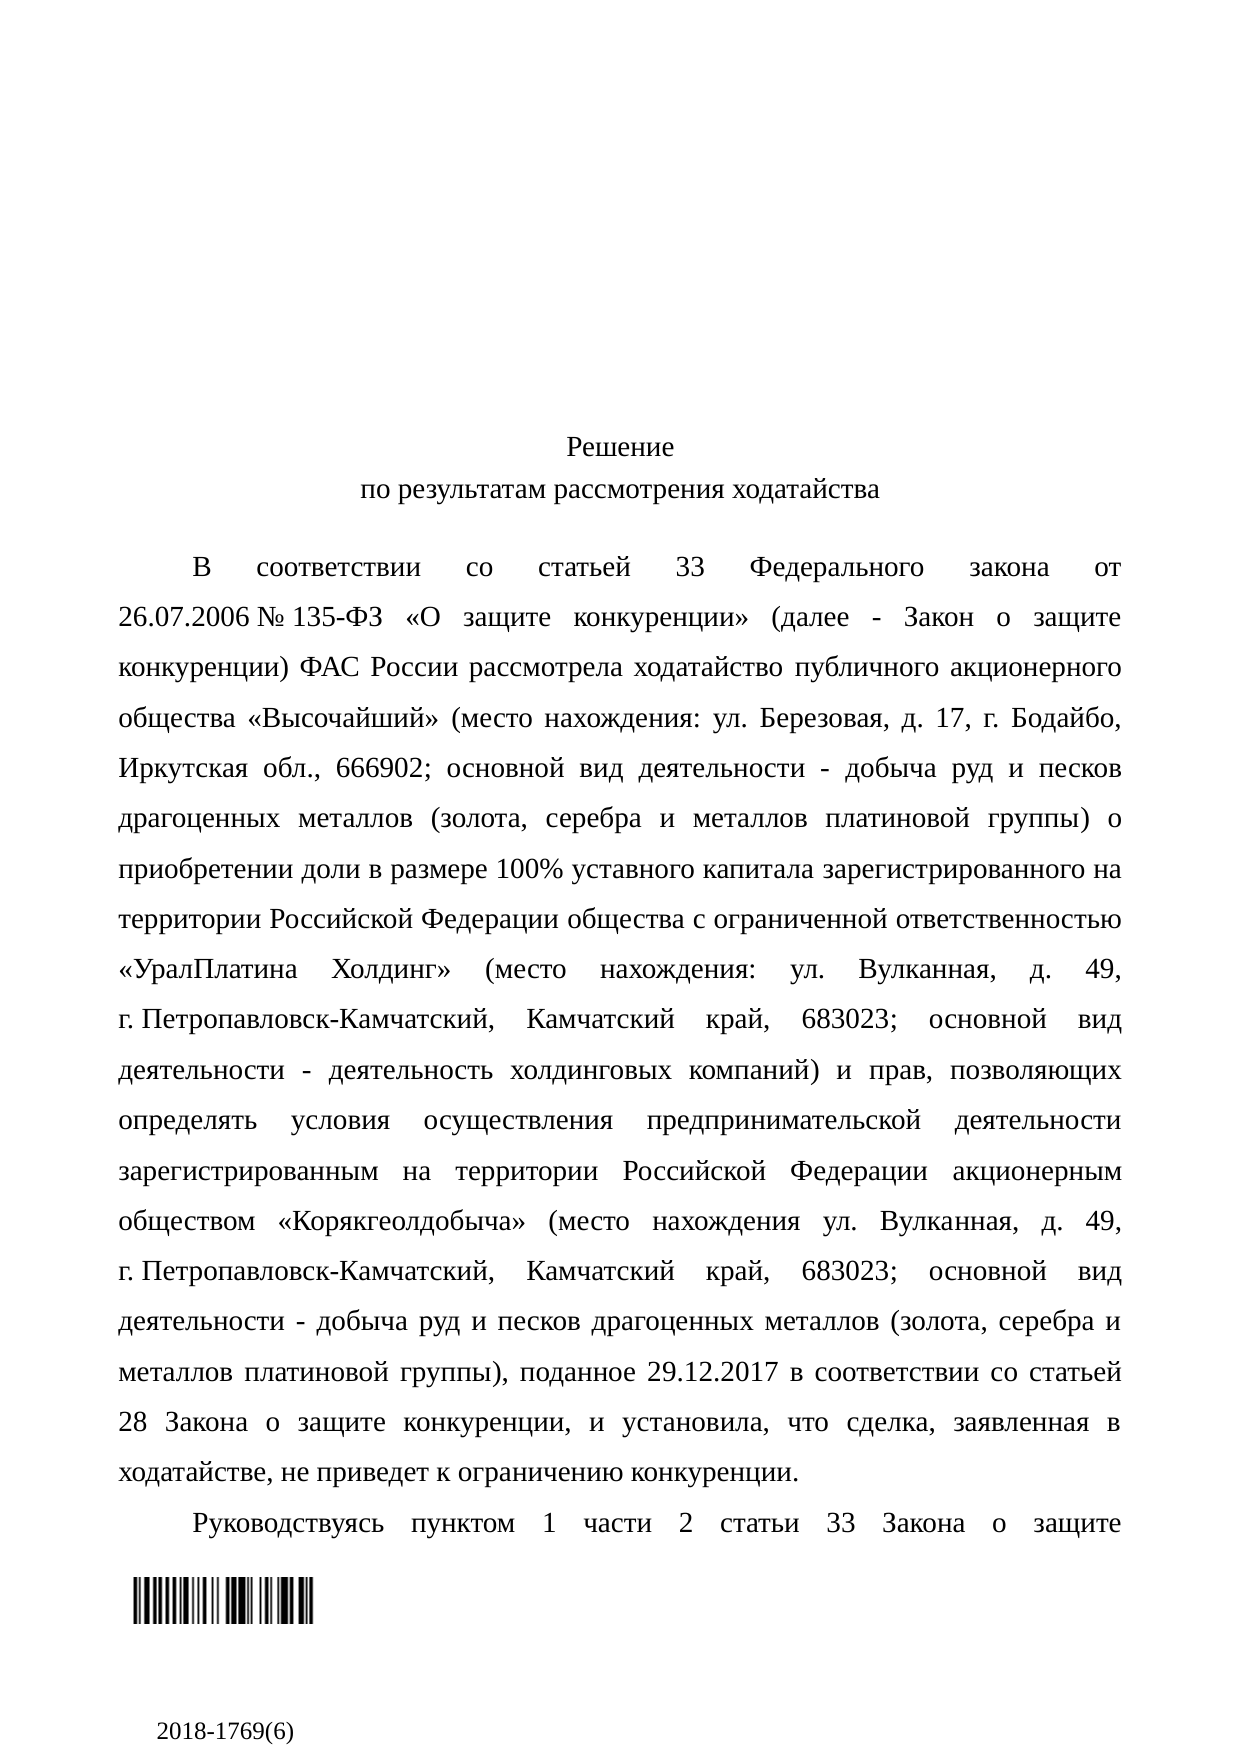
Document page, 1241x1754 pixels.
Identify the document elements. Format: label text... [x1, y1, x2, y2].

text по результатам рассмотрения ходатайства [118, 471, 1122, 504]
text Руководствуясь пунктом 1 части 2 статьи 33 Закона о защите [118, 1505, 1122, 1538]
table_header [663, 119, 1123, 429]
text В соответствии со статьей 33 Федерального закона от 26.07.2006 № 135‑ФЗ «О защите конкуренции» (далее - Закон о защите конкуренции) ФАС России рассмотрела ходатайство публичного акционерного общества «Высочайший» (место нахождения: ул. Березовая, д. 17, г. Бодайбо, Иркутская обл., 666902; основной вид деятельности - добыча руд и песков драгоценных металлов (золота, серебра и металлов платиновой группы) о приобретении доли в размере 100% уставного капитала зарегистрированного на территории Российской Федерации общества с ограниченной ответственностью «УралПлатина Холдинг» (место нахождения: ул. Вулканная, д. 49, г. Петропавловск-Камчатский, Камчатский край, 683023; основной вид деятельности - деятельность холдинговых компаний) и прав, позволяющих определять условия осуществления предпринимательской деятельности зарегистрированным на территории Российской Федерации акционерным обществом «Корякгеолдобыча» (место нахождения ул. Вулканная, д. 49, г. Петропавловск-Камчатский, Камчатский край, 683023; основной вид деятельности - добыча руд и песков драгоценных металлов (золота, серебра и металлов платиновой группы), поданное 29.12.2017 в соответствии со статьей 28 Закона о защите конкуренции, и установила, что сделка, заявленная в ходатайстве, не приведет к ограничению конкуренции. [118, 549, 1122, 1488]
text Решение [118, 429, 1122, 463]
picture [118, 1577, 331, 1624]
